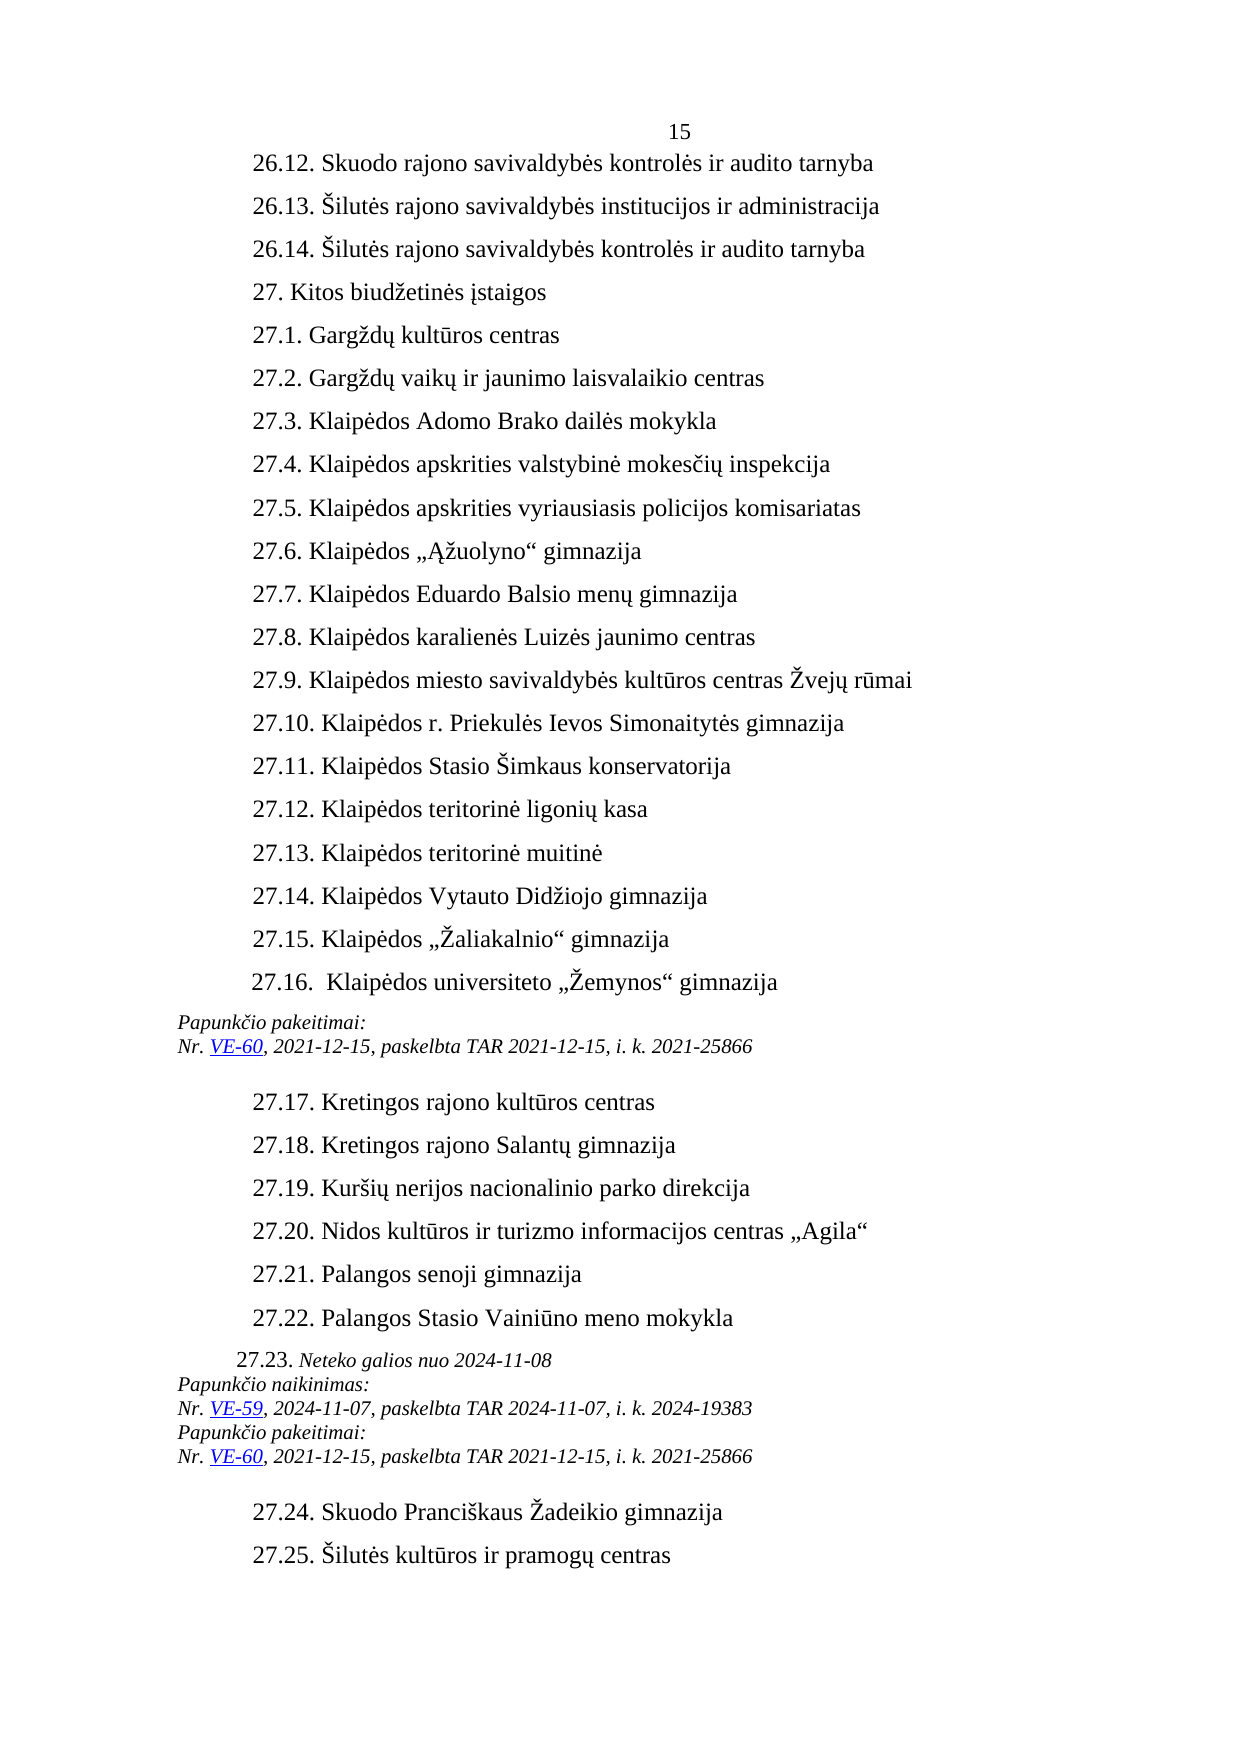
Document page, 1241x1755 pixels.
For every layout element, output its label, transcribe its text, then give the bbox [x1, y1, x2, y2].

text 27. Kitos biudžetinės įstaigos [177, 277, 1181, 306]
text 27.17. Kretingos rajono kultūros centras [177, 1087, 1181, 1116]
text 27.14. Klaipėdos Vytauto Didžiojo gimnazija [177, 881, 1181, 909]
text 27.16. Klaipėdos universiteto „Žemynos“ gimnazija [236, 967, 1181, 996]
text 26.13. Šilutės rajono savivaldybės institucijos ir administracija [177, 191, 1181, 219]
text 27.4. Klaipėdos apskrities valstybinė mokesčių inspekcija [177, 449, 1181, 478]
text 27.13. Klaipėdos teritorinė muitinė [177, 838, 1181, 866]
text 26.14. Šilutės rajono savivaldybės kontrolės ir audito tarnyba [177, 234, 1181, 263]
text 27.20. Nidos kultūros ir turizmo informacijos centras „Agila“ [177, 1216, 1181, 1245]
text 27.12. Klaipėdos teritorinė ligonių kasa [177, 794, 1181, 823]
text Papunkčio pakeitimai: [177, 1010, 1181, 1034]
text 27.22. Palangos Stasio Vainiūno meno mokykla [177, 1303, 1181, 1331]
text 27.23. Neteko galios nuo 2024-11-08 [177, 1346, 1181, 1372]
text 27.11. Klaipėdos Stasio Šimkaus konservatorija [177, 751, 1181, 780]
text 27.10. Klaipėdos r. Priekulės Ievos Simonaitytės gimnazija [177, 708, 1181, 737]
text Nr. VE-59, 2024-11-07, paskelbta TAR 2024-11-07, i. k. 2024-19383 [177, 1396, 1181, 1420]
text 27.6. Klaipėdos „Ąžuolyno“ gimnazija [177, 536, 1181, 564]
text 27.18. Kretingos rajono Salantų gimnazija [177, 1130, 1181, 1159]
text Nr. VE-60, 2021-12-15, paskelbta TAR 2021-12-15, i. k. 2021-25866 [177, 1444, 1181, 1468]
text 27.24. Skuodo Pranciškaus Žadeikio gimnazija [177, 1497, 1181, 1526]
text 27.7. Klaipėdos Eduardo Balsio menų gimnazija [177, 579, 1181, 608]
text 26.12. Skuodo rajono savivaldybės kontrolės ir audito tarnyba [177, 148, 1181, 176]
text 27.25. Šilutės kultūros ir pramogų centras [177, 1540, 1181, 1569]
text 27.3. Klaipėdos Adomo Brako dailės mokykla [177, 406, 1181, 435]
text Papunkčio naikinimas: [177, 1372, 1181, 1396]
text Papunkčio pakeitimai: [177, 1420, 1181, 1444]
text Nr. VE-60, 2021-12-15, paskelbta TAR 2021-12-15, i. k. 2021-25866 [177, 1034, 1181, 1058]
text 27.15. Klaipėdos „Žaliakalnio“ gimnazija [177, 924, 1181, 953]
text 27.9. Klaipėdos miesto savivaldybės kultūros centras Žvejų rūmai [177, 665, 1181, 694]
text 27.19. Kuršių nerijos nacionalinio parko direkcija [177, 1173, 1181, 1202]
text 27.21. Palangos senoji gimnazija [177, 1259, 1181, 1288]
text 27.1. Gargždų kultūros centras [177, 320, 1181, 349]
text 27.2. Gargždų vaikų ir jaunimo laisvalaikio centras [177, 363, 1181, 392]
text 27.8. Klaipėdos karalienės Luizės jaunimo centras [177, 622, 1181, 651]
text 27.5. Klaipėdos apskrities vyriausiasis policijos komisariatas [177, 493, 1181, 521]
